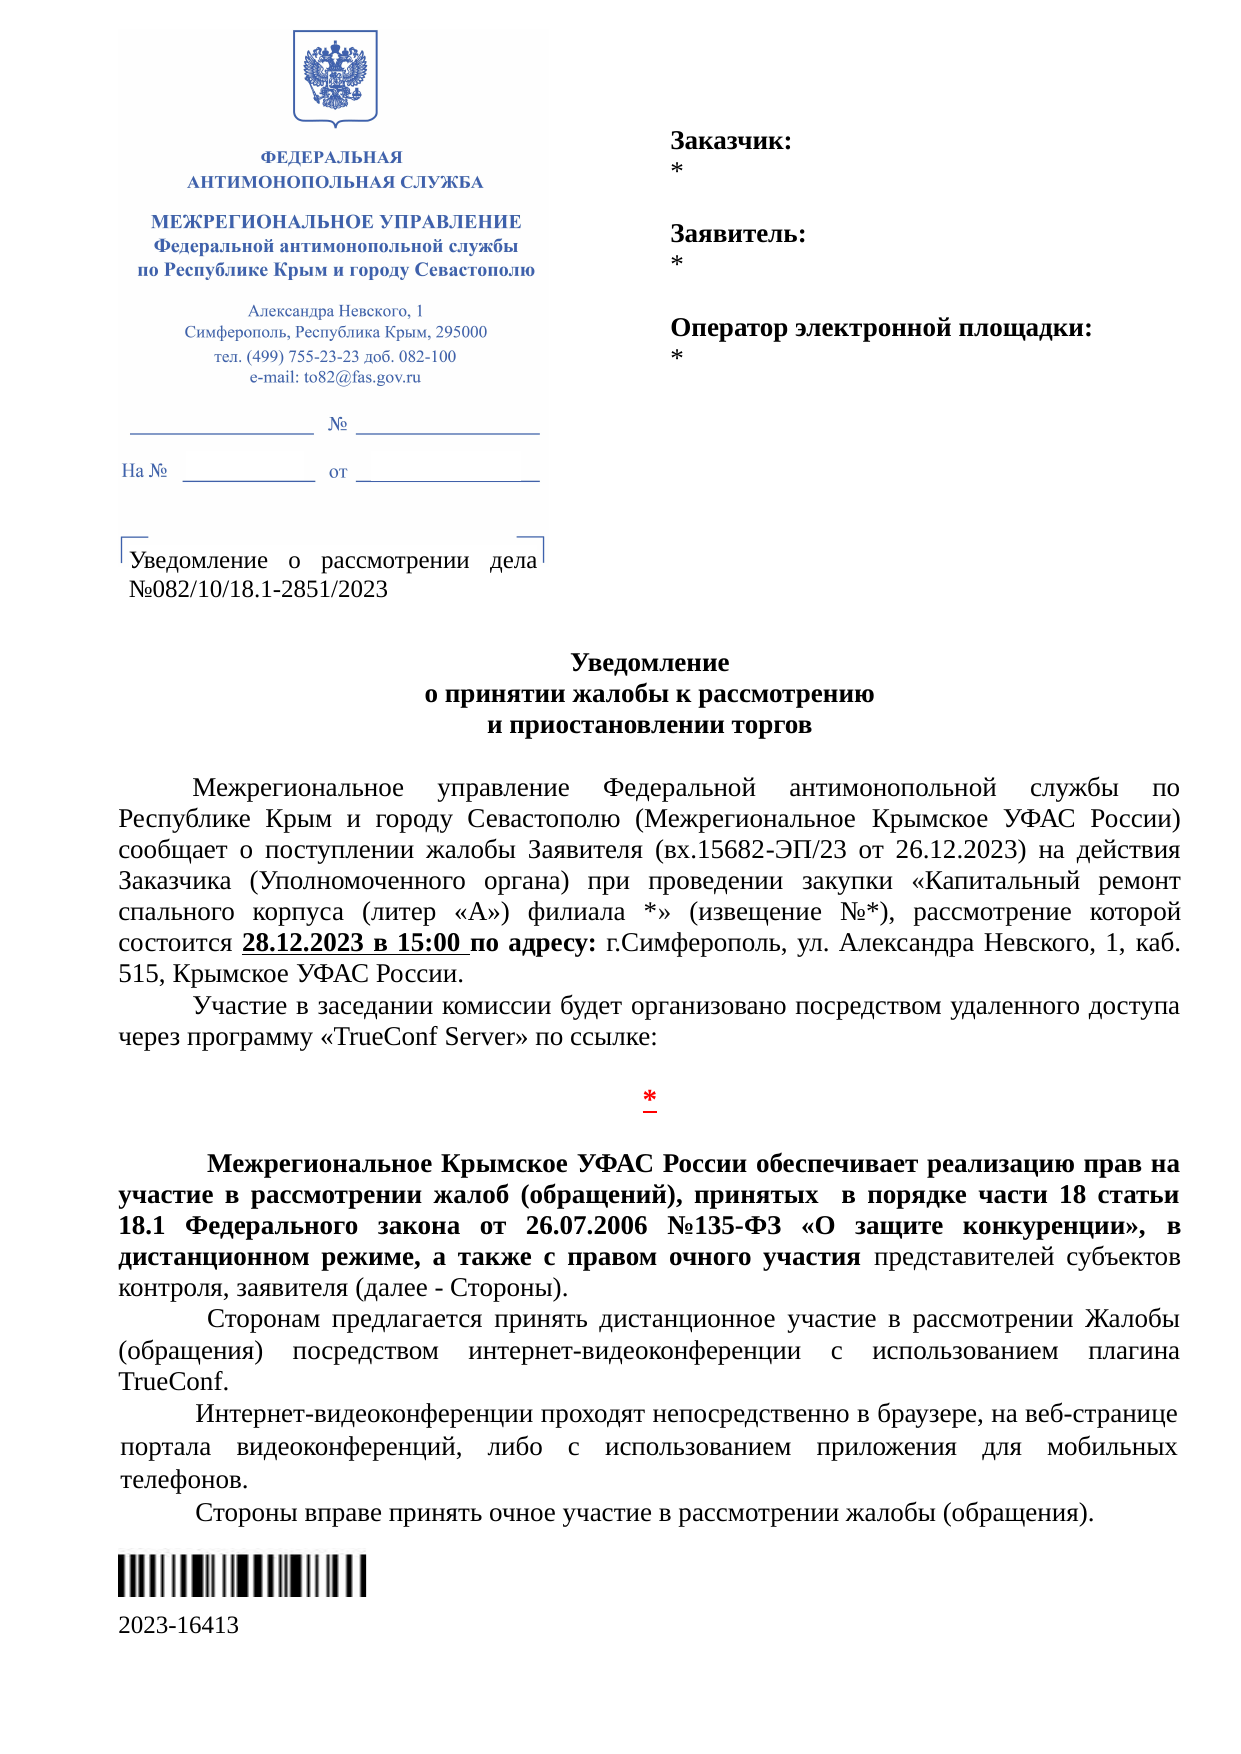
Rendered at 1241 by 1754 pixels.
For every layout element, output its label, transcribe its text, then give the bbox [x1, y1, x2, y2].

text Сторонам предлагается принять дистанционное участие в рассмотрении Жалобы (обращения) посредством интернет-видеоконференции с использованием плагина TrueConf. [118, 1303, 1181, 1396]
text Участие в заседании комиссии будет организовано посредством удаленного доступа через программу «TrueConf Server» по ссылке: [118, 989, 1181, 1051]
text Уведомление о рассмотрении дела №082/10/18.1-2851/2023 [129, 545, 537, 603]
text Интернет-видеоконференции проходят непосредственно в браузере, на веб-странице портала видеоконференций, либо с использованием приложения для мобильных телефонов. [120, 1396, 1179, 1495]
text * [118, 1082, 1181, 1116]
text и приостановлении торгов [118, 708, 1181, 739]
text о принятии жалобы к рассмотрению [118, 677, 1181, 708]
text Уведомление [118, 646, 1181, 677]
text Межрегиональное Крымское УФАС России обеспечивает реализацию прав на участие в рассмотрении жалоб (обращений), принятых в порядке части 18 статьи 18.1 Федерального закона от 26.07.2006 №135-ФЗ «О защите конкуренции», в дистанционном режиме, а также с правом очного участия представителей субъектов контроля, заявителя (далее - Стороны). [118, 1147, 1181, 1303]
picture [118, 29, 550, 567]
table_header Заказчик: * Заявитель: * Оператор электронной площадки: * [664, 118, 1181, 555]
text Стороны вправе принять очное участие в рассмотрении жалобы (обращения). [120, 1495, 1179, 1528]
picture [118, 1548, 367, 1597]
text Межрегиональное управление Федеральной антимонопольной службы по Республике Крым и городу Севастополю (Межрегиональное Крымское УФАС России) сообщает о поступлении жалобы Заявителя (вх.15682-ЭП/23 от 26.12.2023) на действия Заказчика (Уполномоченного органа) при проведении закупки «Капитальный ремонт спального корпуса (литер «А») филиала *» (извещение №*), рассмотрение которой состоится 28.12.2023 в 15:00 по адресу: г.Симферополь, ул. Александра Невского, 1, каб. 515, Крымское УФАС России. [118, 771, 1181, 989]
